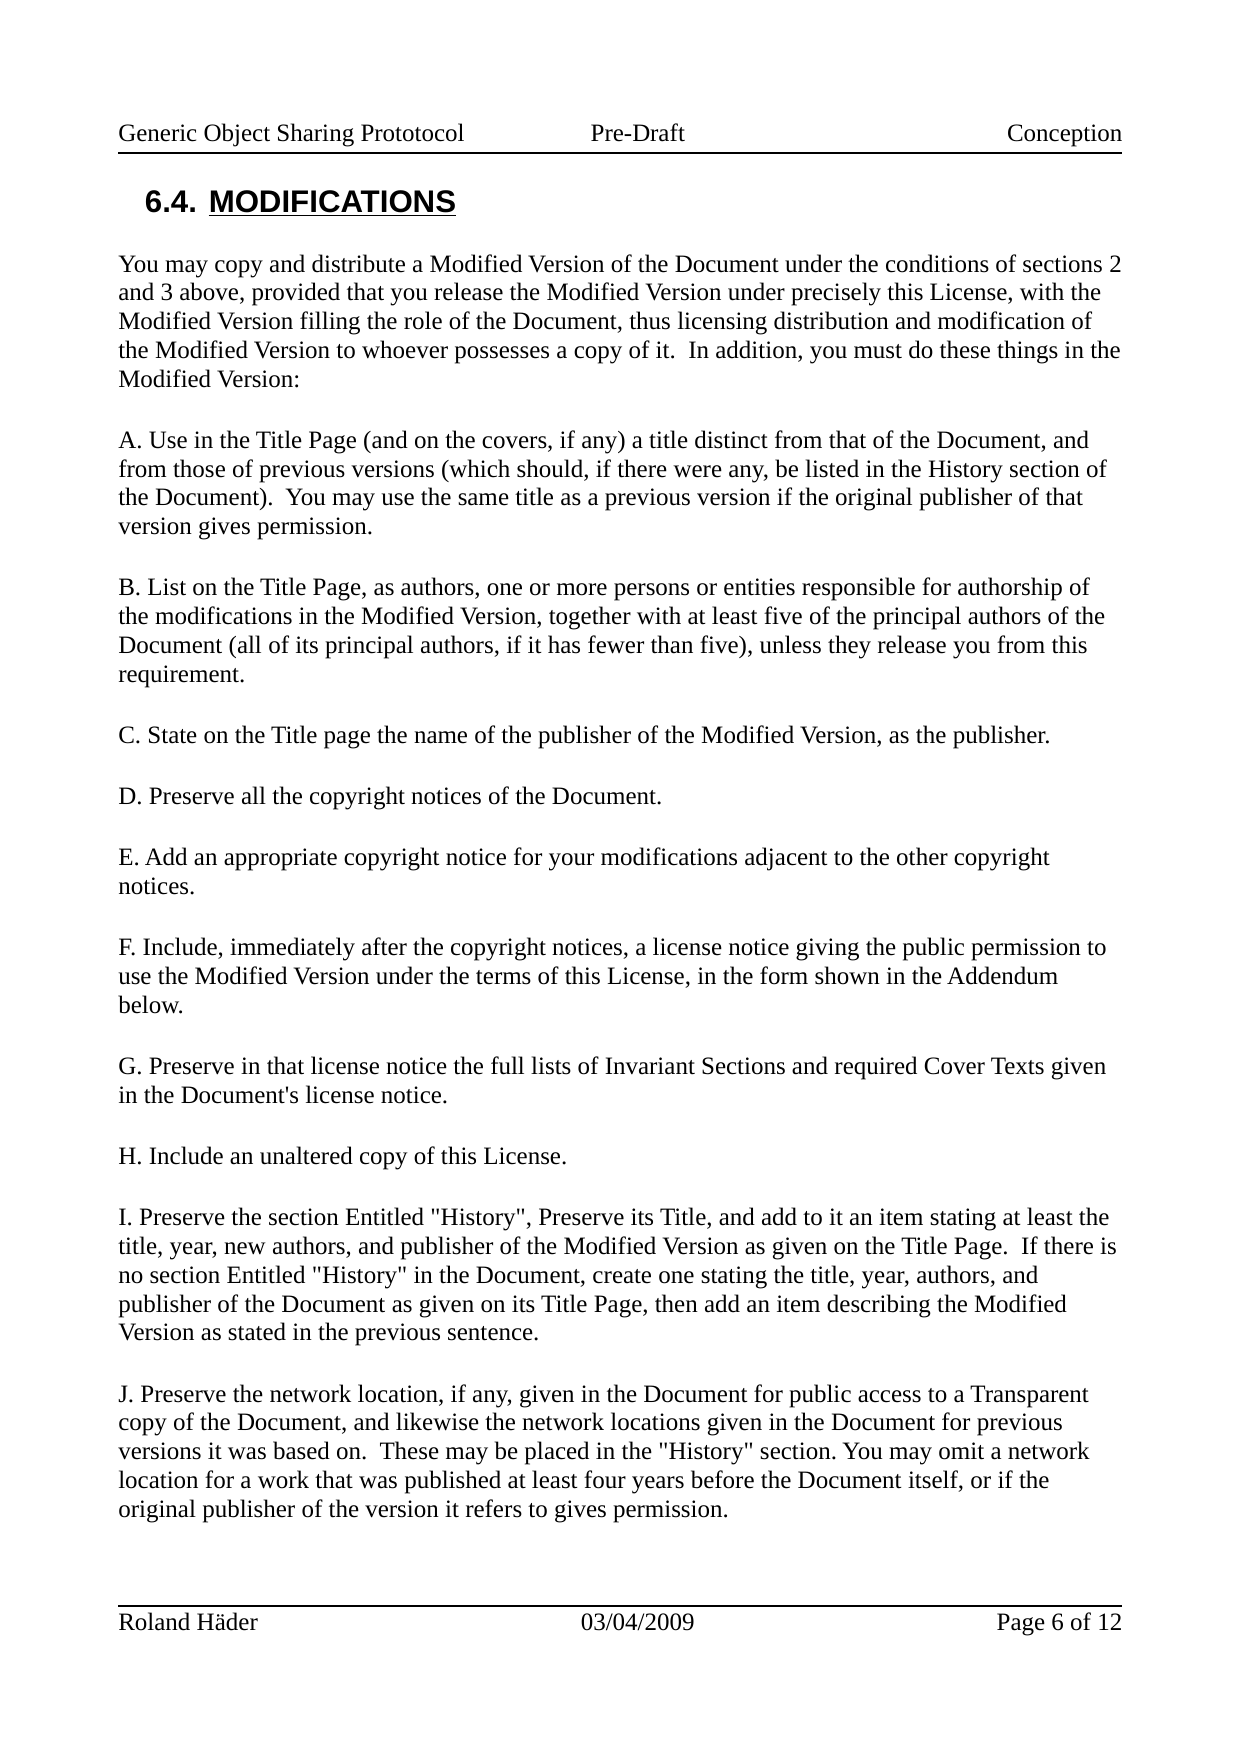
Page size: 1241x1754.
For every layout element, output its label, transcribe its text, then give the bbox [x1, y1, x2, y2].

text F. Include, immediately after the copyright notices, a license notice giving the public permission to use the Modified Version under the terms of this License, in the form shown in the Addendum below. [118, 932, 1122, 1019]
text B. List on the Title Page, as authors, one or more persons or entities responsible for authorship of the modifications in the Modified Version, together with at least five of the principal authors of the Document (all of its principal authors, if it has fewer than five), unless they release you from this requirement. [118, 572, 1122, 687]
text G. Preserve in that license notice the full lists of Invariant Sections and required Cover Texts given in the Document's license notice. [118, 1051, 1122, 1109]
subtitle MODIFICATIONS [136, 183, 1122, 219]
text You may copy and distribute a Modified Version of the Document under the conditions of sections 2 and 3 above, provided that you release the Modified Version under precisely this License, with the Modified Version filling the role of the Document, thus licensing distribution and modification of the Modified Version to whoever possesses a copy of it. In addition, you must do these things in the Modified Version: [118, 249, 1122, 392]
text J. Preserve the network location, if any, given in the Document for public access to a Transparent copy of the Document, and likewise the network locations given in the Document for previous versions it was based on. These may be placed in the "History" section. You may omit a network location for a work that was published at least four years before the Document itself, or if the original publisher of the version it refers to gives permission. [118, 1379, 1122, 1522]
text H. Include an unaltered copy of this License. [118, 1141, 1122, 1170]
text A. Use in the Title Page (and on the covers, if any) a title distinct from that of the Document, and from those of previous versions (which should, if there were any, be listed in the History section of the Document). You may use the same title as a previous version if the original publisher of that version gives permission. [118, 425, 1122, 540]
text C. State on the Title page the name of the publisher of the Modified Version, as the publisher. [118, 720, 1122, 749]
text I. Preserve the section Entitled "History", Preserve its Title, and add to it an item stating at least the title, year, new authors, and publisher of the Modified Version as given on the Title Page. If there is no section Entitled "History" in the Document, create one stating the title, year, authors, and publisher of the Document as given on its Title Page, then add an item describing the Modified Version as stated in the previous sentence. [118, 1202, 1122, 1346]
text D. Preserve all the copyright notices of the Document. [118, 781, 1122, 810]
text E. Add an appropriate copyright notice for your modifications adjacent to the other copyright notices. [118, 842, 1122, 900]
